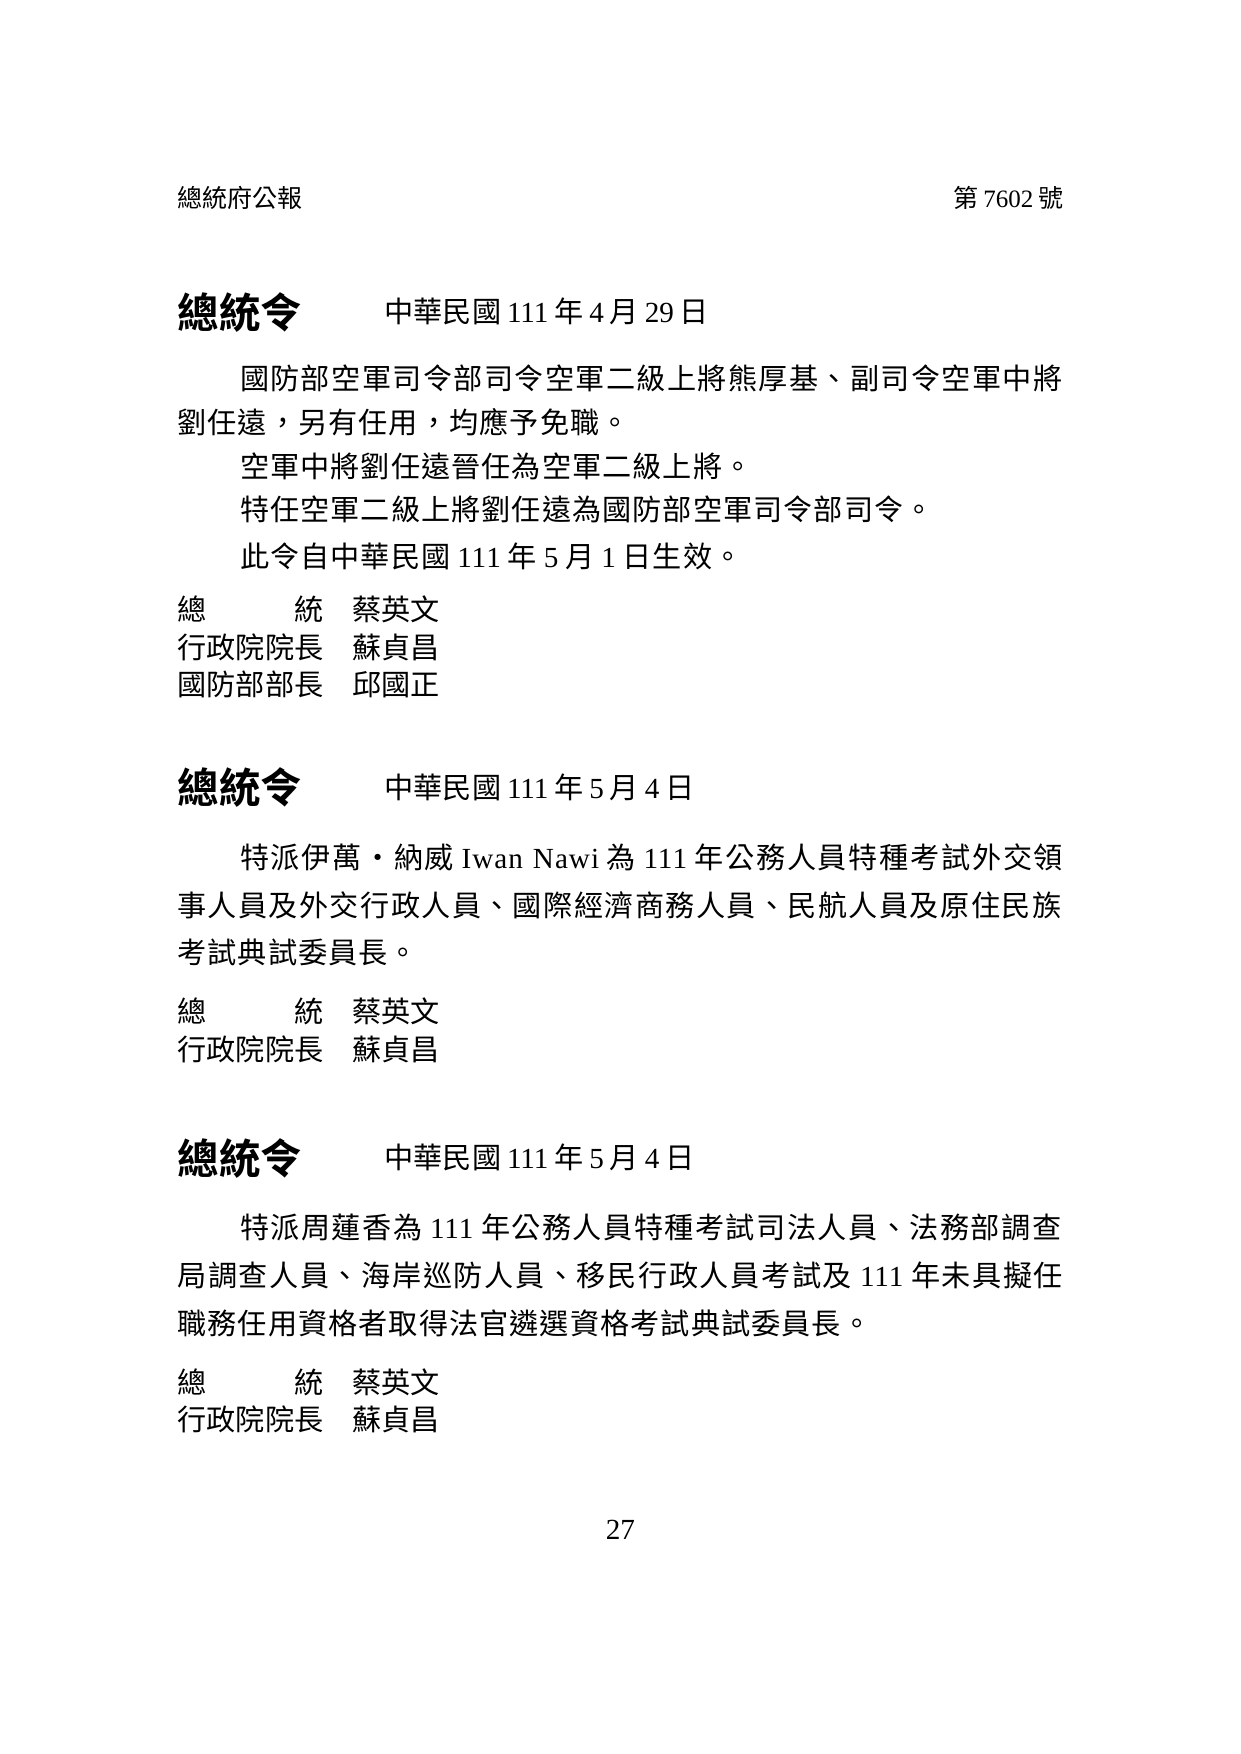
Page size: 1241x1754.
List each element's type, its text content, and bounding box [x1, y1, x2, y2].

table_header 總統令 [174, 266, 381, 354]
text 總 統 蔡英文 行政院院長 蘇貞昌 國防部部長 邱國正 [177, 591, 1063, 703]
text 空軍中將劉任遠晉任為空軍二級上將。 [177, 442, 1063, 486]
text 總 統 蔡英文 行政院院長 蘇貞昌 [177, 1363, 1063, 1438]
text 國防部空軍司令部司令空軍二級上將熊厚基、副司令空軍中將劉任遠，另有任用，均應予免職。 [177, 354, 1063, 442]
text 特派周蓮香為111年公務人員特種考試司法人員、法務部調查局調查人員、海岸巡防人員、移民行政人員考試及111年未具擬任職務任用資格者取得法官遴選資格考試典試委員長。 [177, 1200, 1063, 1344]
table_header 中華民國111年4月29日 [381, 266, 877, 354]
table_header 中華民國111年5月4日 [381, 1112, 877, 1200]
table_header 總統令 [174, 741, 381, 830]
text 總 統 蔡英文 行政院院長 蘇貞昌 [177, 993, 1063, 1068]
table_header 中華民國111年5月4日 [381, 741, 877, 830]
text 特派伊萬‧納威Iwan Nawi為111年公務人員特種考試外交領事人員及外交行政人員、國際經濟商務人員、民航人員及原住民族考試典試委員長。 [177, 830, 1063, 973]
text 特任空軍二級上將劉任遠為國防部空軍司令部司令。 [177, 486, 1063, 529]
table_header 總統令 [174, 1112, 381, 1200]
text 此令自中華民國111年5月1日生效。 [177, 529, 1063, 577]
